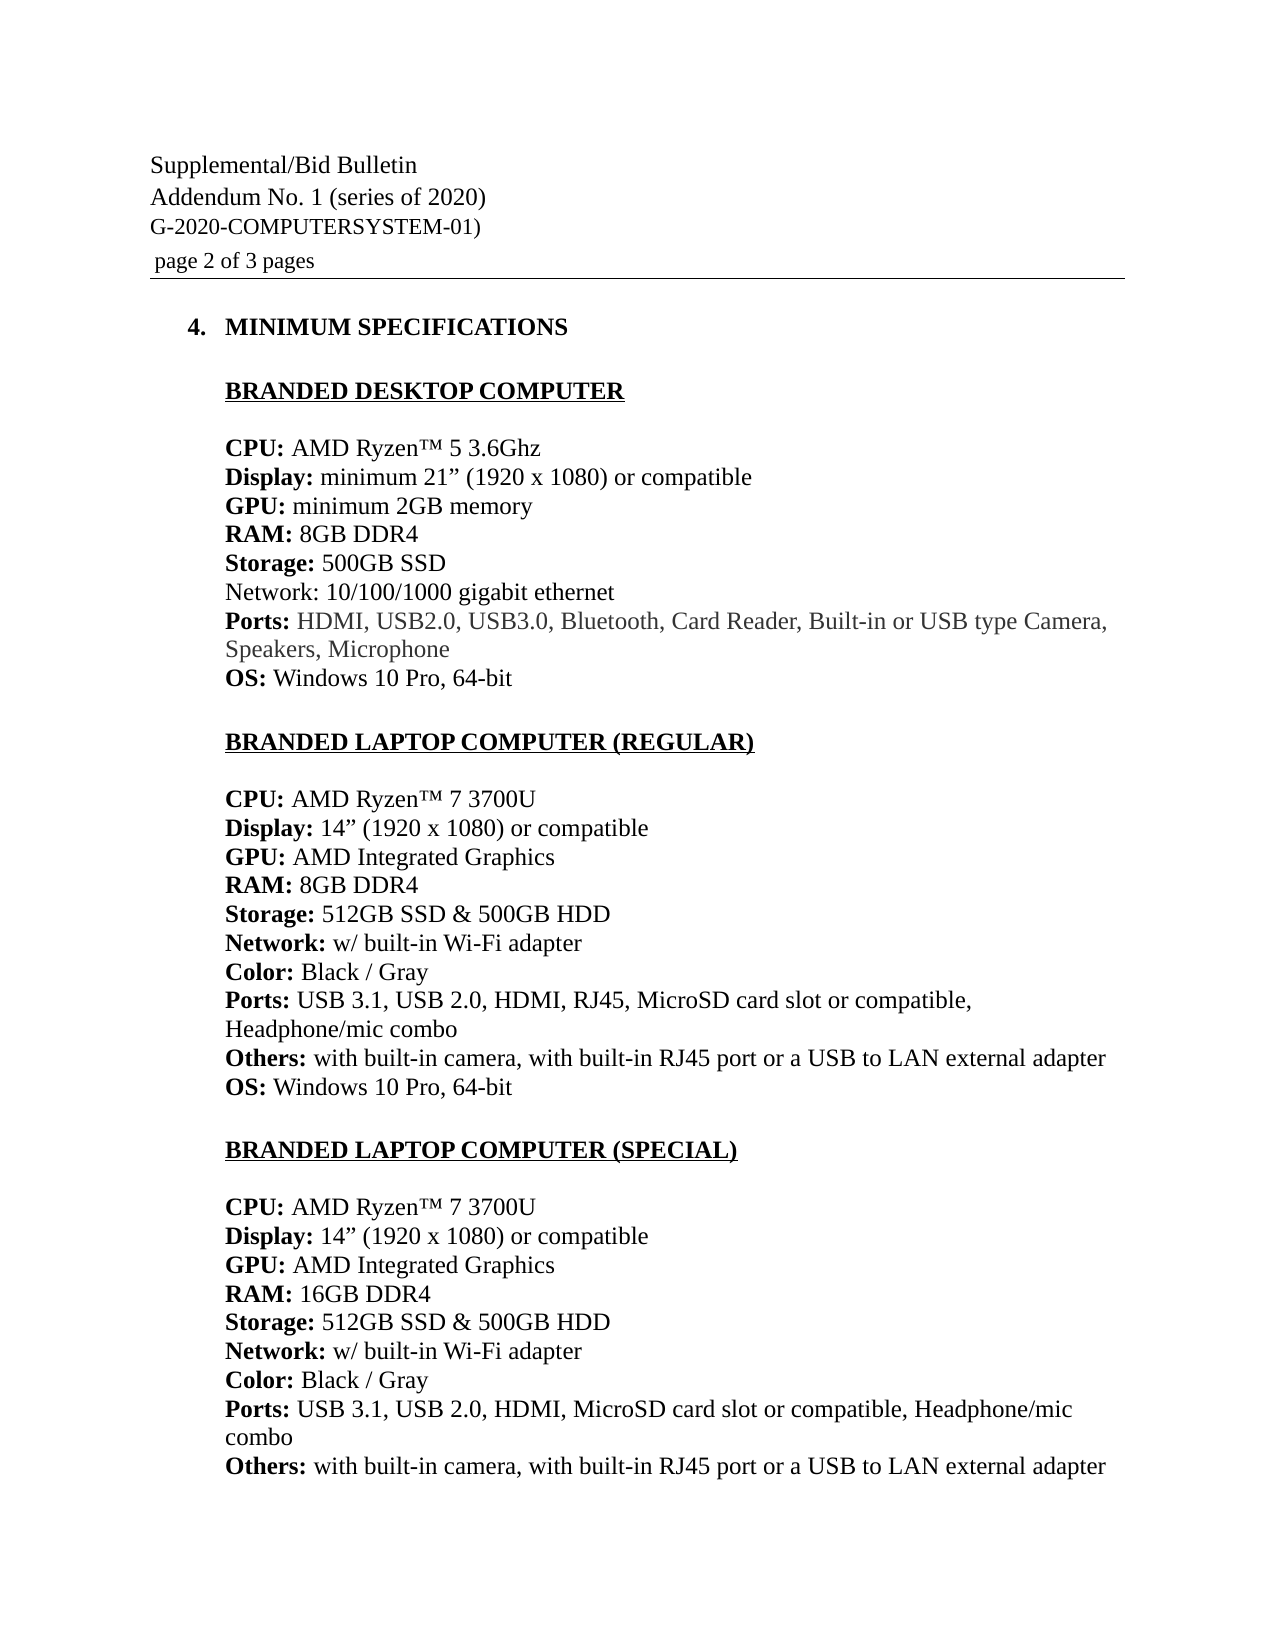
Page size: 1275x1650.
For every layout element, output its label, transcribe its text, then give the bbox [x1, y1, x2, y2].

text Supplemental/Bid Bulletin [150, 150, 1125, 179]
text Color: Black / Gray [225, 1365, 1125, 1394]
text Color: Black / Gray [225, 957, 1125, 985]
text G-2020-COMPUTERSYSTEM-01) [150, 213, 1125, 240]
text CPU: AMD Ryzen™ 7 3700U [225, 1192, 1125, 1221]
text GPU: AMD Integrated Graphics [225, 842, 1125, 870]
text GPU: AMD Integrated Graphics [225, 1250, 1125, 1279]
text Others: with built-in camera, with built-in RJ45 port or a USB to LAN external adapter [225, 1043, 1125, 1072]
text OS: Windows 10 Pro, 64-bit [225, 663, 1125, 692]
text Storage: 512GB SSD & 500GB HDD [225, 899, 1125, 928]
text Display: 14” (1920 x 1080) or compatible [225, 813, 1125, 842]
list MINIMUM SPECIFICATIONS [187, 312, 1125, 341]
text CPU: AMD Ryzen™ 7 3700U [225, 784, 1125, 813]
text BRANDED LAPTOP COMPUTER (REGULAR) [150, 727, 1125, 755]
text GPU: minimum 2GB memory [225, 491, 1125, 519]
text Display: minimum 21” (1920 x 1080) or compatible [225, 462, 1125, 491]
text Ports: USB 3.1, USB 2.0, HDMI, MicroSD card slot or compatible, Headphone/mic combo [225, 1394, 1125, 1451]
text Addendum No. 1 (series of 2020) [150, 182, 1125, 210]
text Storage: 500GB SSD [225, 548, 1125, 577]
text RAM: 16GB DDR4 [225, 1279, 1125, 1307]
text RAM: 8GB DDR4 [225, 519, 1125, 548]
text Others: with built-in camera, with built-in RJ45 port or a USB to LAN external adapter [225, 1451, 1125, 1480]
text BRANDED LAPTOP COMPUTER (SPECIAL) [150, 1135, 1125, 1164]
text RAM: 8GB DDR4 [225, 870, 1125, 899]
text Network: w/ built-in Wi-Fi adapter [225, 1336, 1125, 1365]
text Network: w/ built-in Wi-Fi adapter [225, 928, 1125, 957]
text Display: 14” (1920 x 1080) or compatible [225, 1221, 1125, 1250]
text BRANDED DESKTOP COMPUTER [150, 376, 1125, 404]
text CPU: AMD Ryzen™ 5 3.6Ghz [225, 433, 1125, 462]
text Storage: 512GB SSD & 500GB HDD [225, 1307, 1125, 1336]
text Ports: USB 3.1, USB 2.0, HDMI, RJ45, MicroSD card slot or compatible, Headphone/mic combo [225, 985, 1125, 1043]
text page 2 of 3 pages [150, 243, 1125, 278]
text OS: Windows 10 Pro, 64-bit [225, 1072, 1125, 1100]
text Ports: HDMI, USB2.0, USB3.0, Bluetooth, Card Reader, Built-in or USB type Camera, Speakers, Microphone [225, 606, 1125, 663]
text Network: 10/100/1000 gigabit ethernet [225, 577, 1125, 606]
